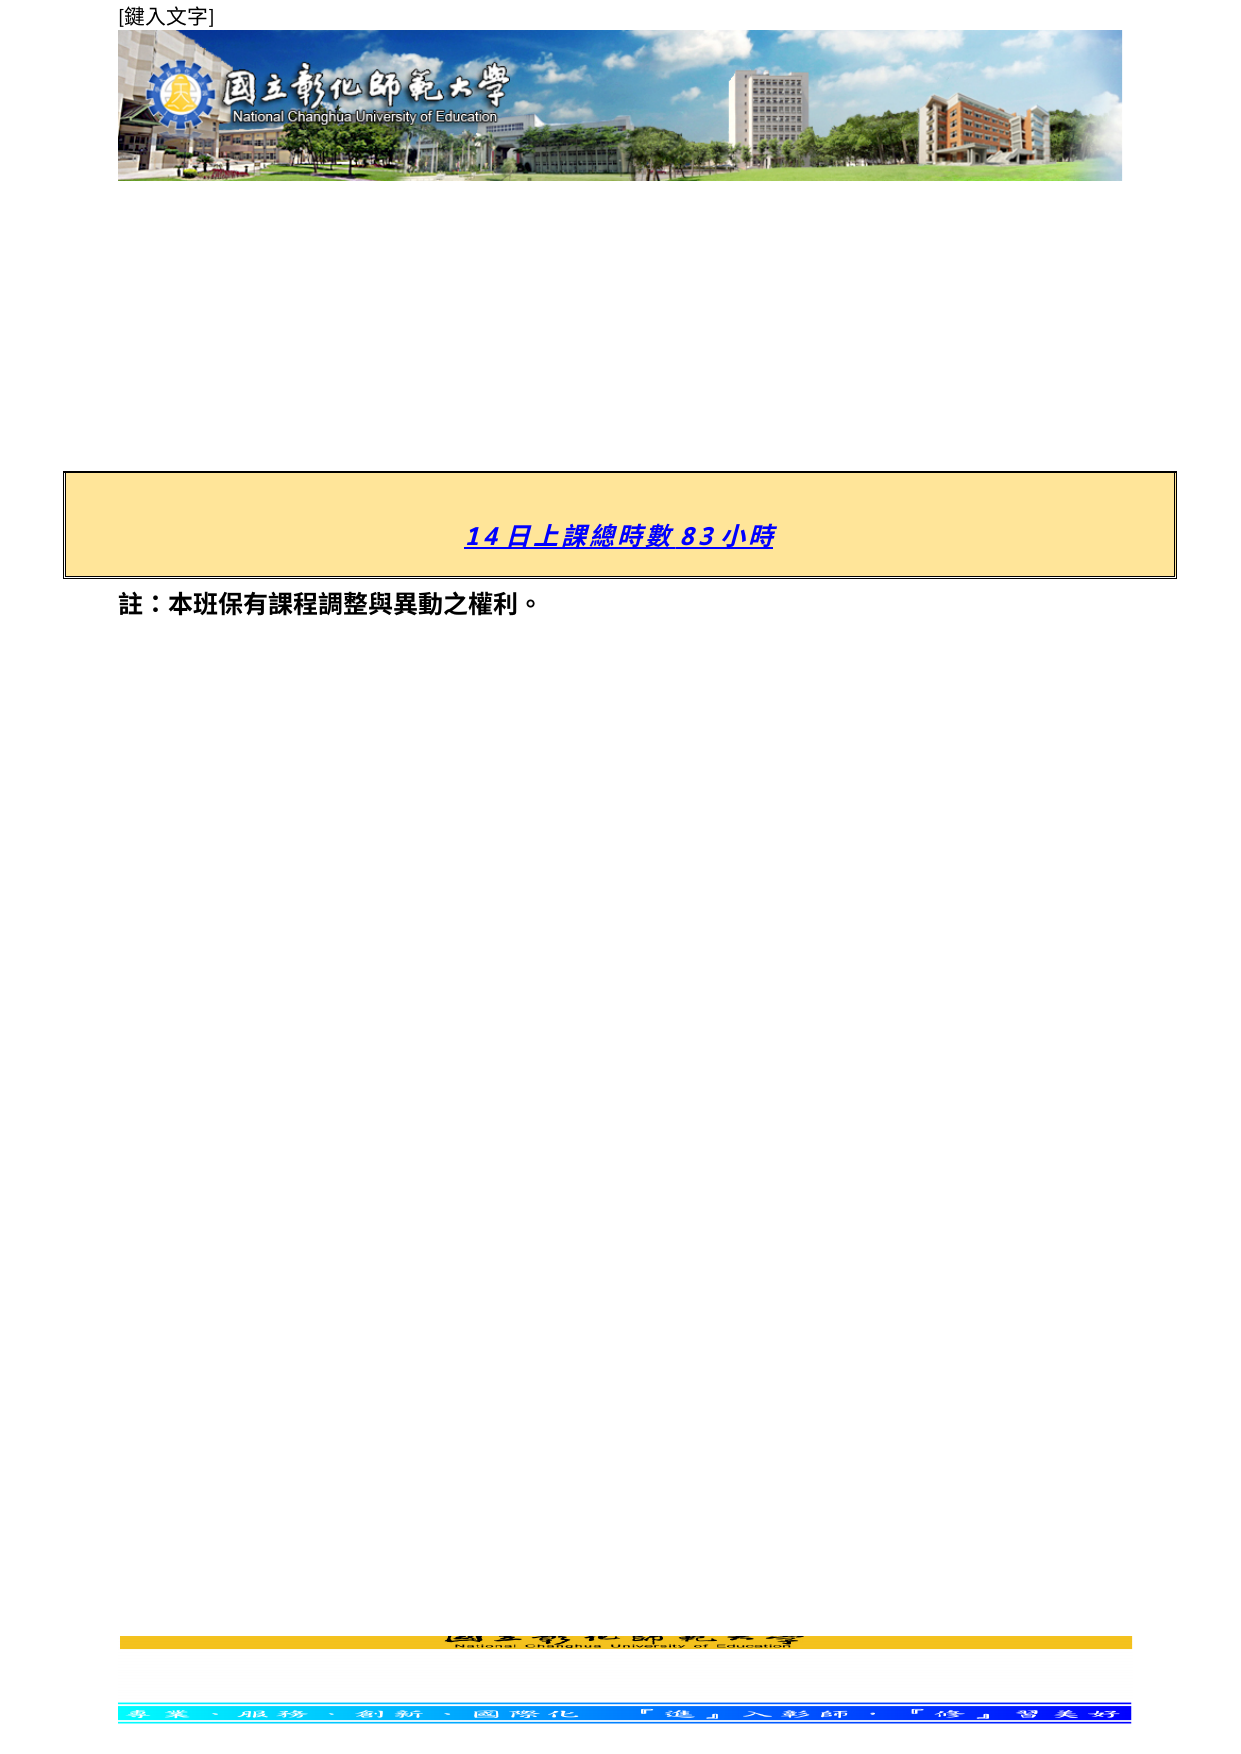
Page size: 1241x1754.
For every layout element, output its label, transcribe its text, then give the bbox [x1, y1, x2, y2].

text 註：本班保有課程調整與異動之權利。 [118, 585, 1122, 620]
table_cell 14日上課總時數83小時 [66, 473, 1174, 576]
